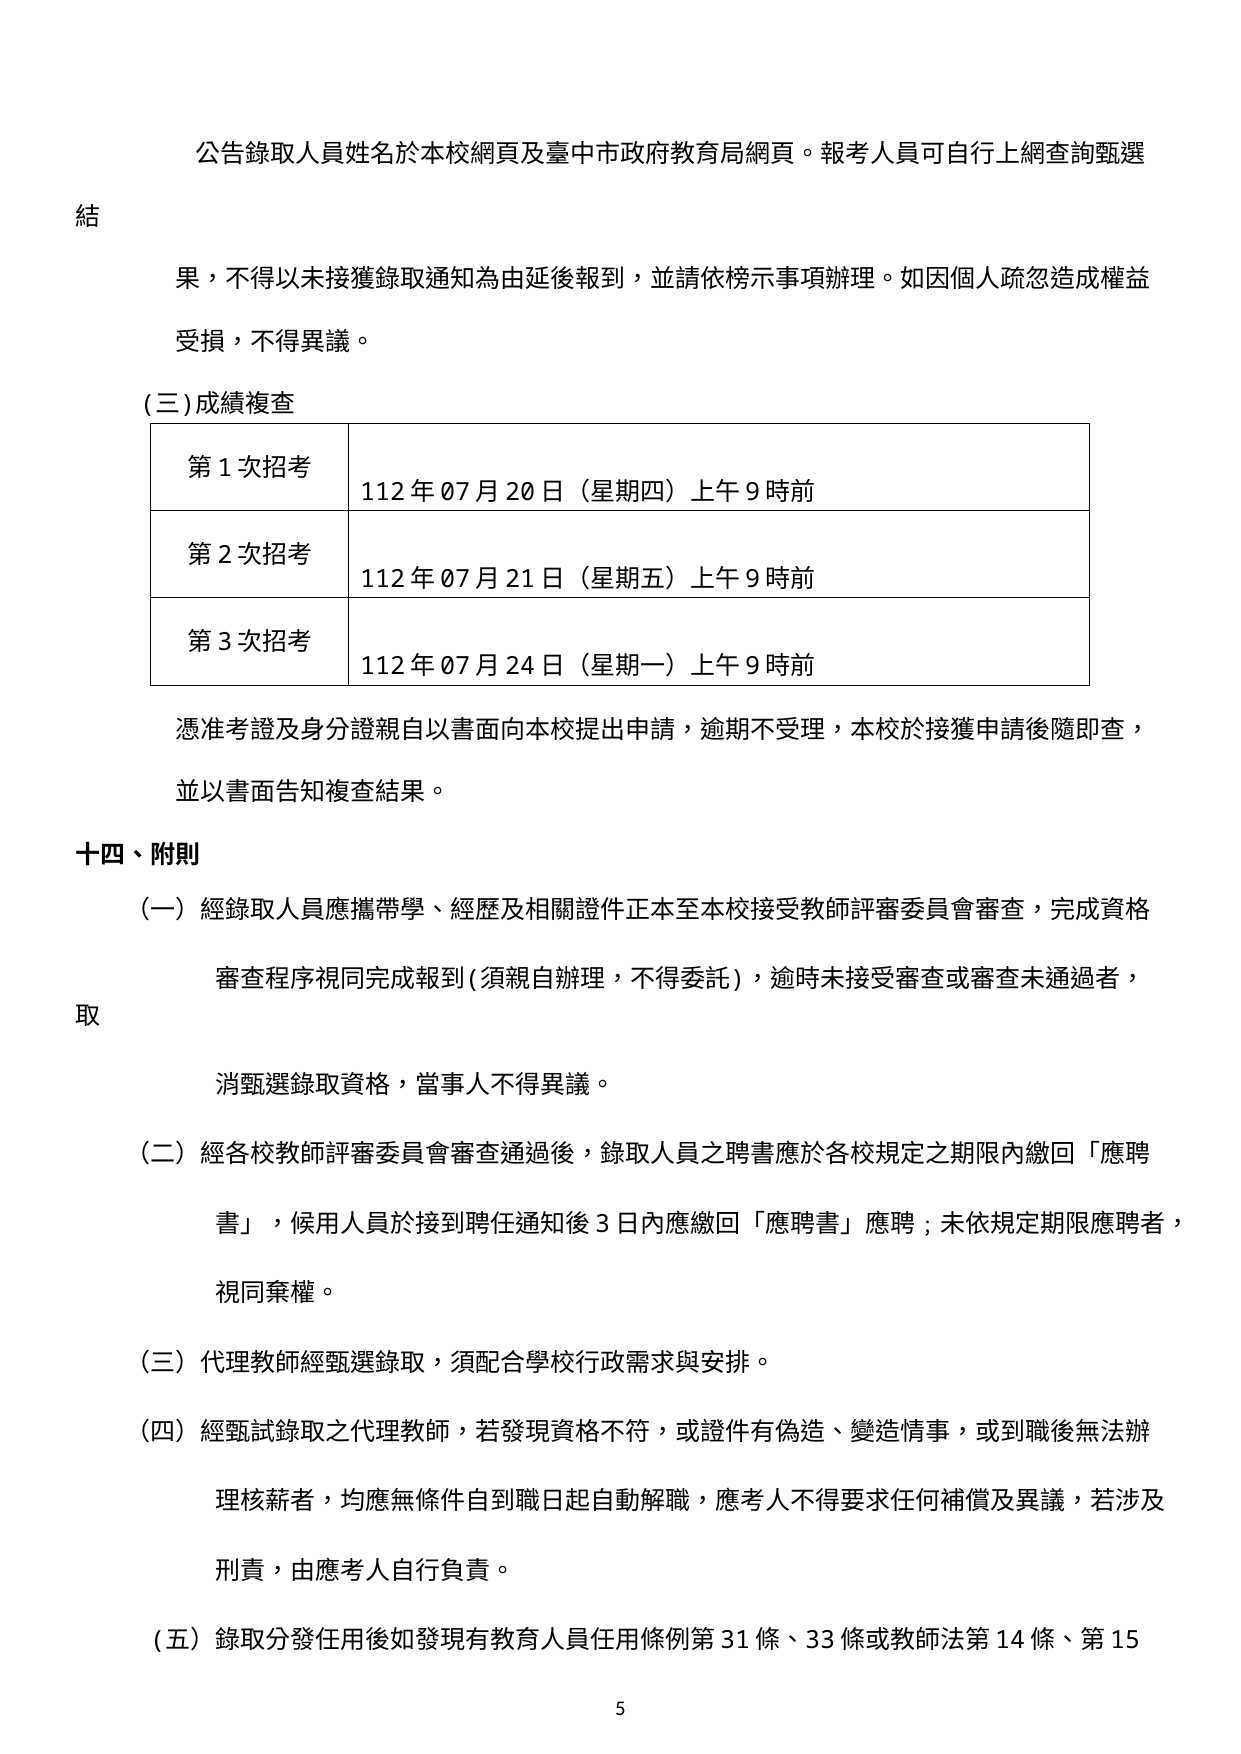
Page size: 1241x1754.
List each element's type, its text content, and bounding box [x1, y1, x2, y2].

text 公告錄取人員姓名於本校網頁及臺中市政府教育局網頁。報考人員可自行上網查詢甄選結 [75, 110, 1165, 235]
text （二）經各校教師評審委員會審查通過後，錄取人員之聘書應於各校規定之期限內繳回「應聘 [75, 1134, 1165, 1170]
text 刑責，由應考人自行負責。 [75, 1550, 1165, 1586]
table_cell 112年07月21日（星期五）上午9時前 [349, 511, 1089, 597]
text 理核薪者，均應無條件自到職日起自動解職，應考人不得要求任何補償及異議，若涉及 [75, 1481, 1165, 1517]
table_header 第1次招考 [151, 424, 348, 510]
text 憑准考證及身分證親自以書面向本校提出申請，逾期不受理，本校於接獲申請後隨即查， [125, 686, 1165, 748]
table_header 112年07月20日（星期四）上午9時前 [349, 424, 1089, 510]
text （一）經錄取人員應攜帶學、經歷及相關證件正本至本校接受教師評審委員會審查，完成資格 [75, 889, 1165, 926]
text （四）經甄試錄取之代理教師，若發現資格不符，或證件有偽造、變造情事，或到職後無法辦 [75, 1411, 1165, 1448]
text (三)成績複查 [75, 360, 1165, 423]
text 審查程序視同完成報到(須親自辦理，不得委託)，逾時未接受審查或審查未通過者，取 [75, 959, 1165, 1031]
text （三）代理教師經甄選錄取，須配合學校行政需求與安排。 [75, 1342, 1165, 1378]
table_cell 112年07月24日（星期一）上午9時前 [349, 598, 1089, 684]
text 消甄選錄取資格，當事人不得異議。 [75, 1064, 1165, 1101]
text (五）錄取分發任用後如發現有教育人員任用條例第31條、33條或教師法第14條、第15 [75, 1619, 1165, 1656]
text 果，不得以未接獲錄取通知為由延後報到，並請依榜示事項辦理。如因個人疏忽造成權益 [125, 235, 1165, 298]
text 書」，候用人員於接到聘任通知後3日內應繳回「應聘書」應聘﹔未依規定期限應聘者， [75, 1203, 1165, 1239]
table_cell 第3次招考 [151, 598, 348, 684]
text 視同棄權。 [75, 1273, 1165, 1309]
text 並以書面告知複查結果。 [125, 748, 1165, 811]
text 十四、附則 [75, 811, 1165, 873]
text 受損，不得異議。 [125, 298, 1165, 360]
table_cell 第2次招考 [151, 511, 348, 597]
